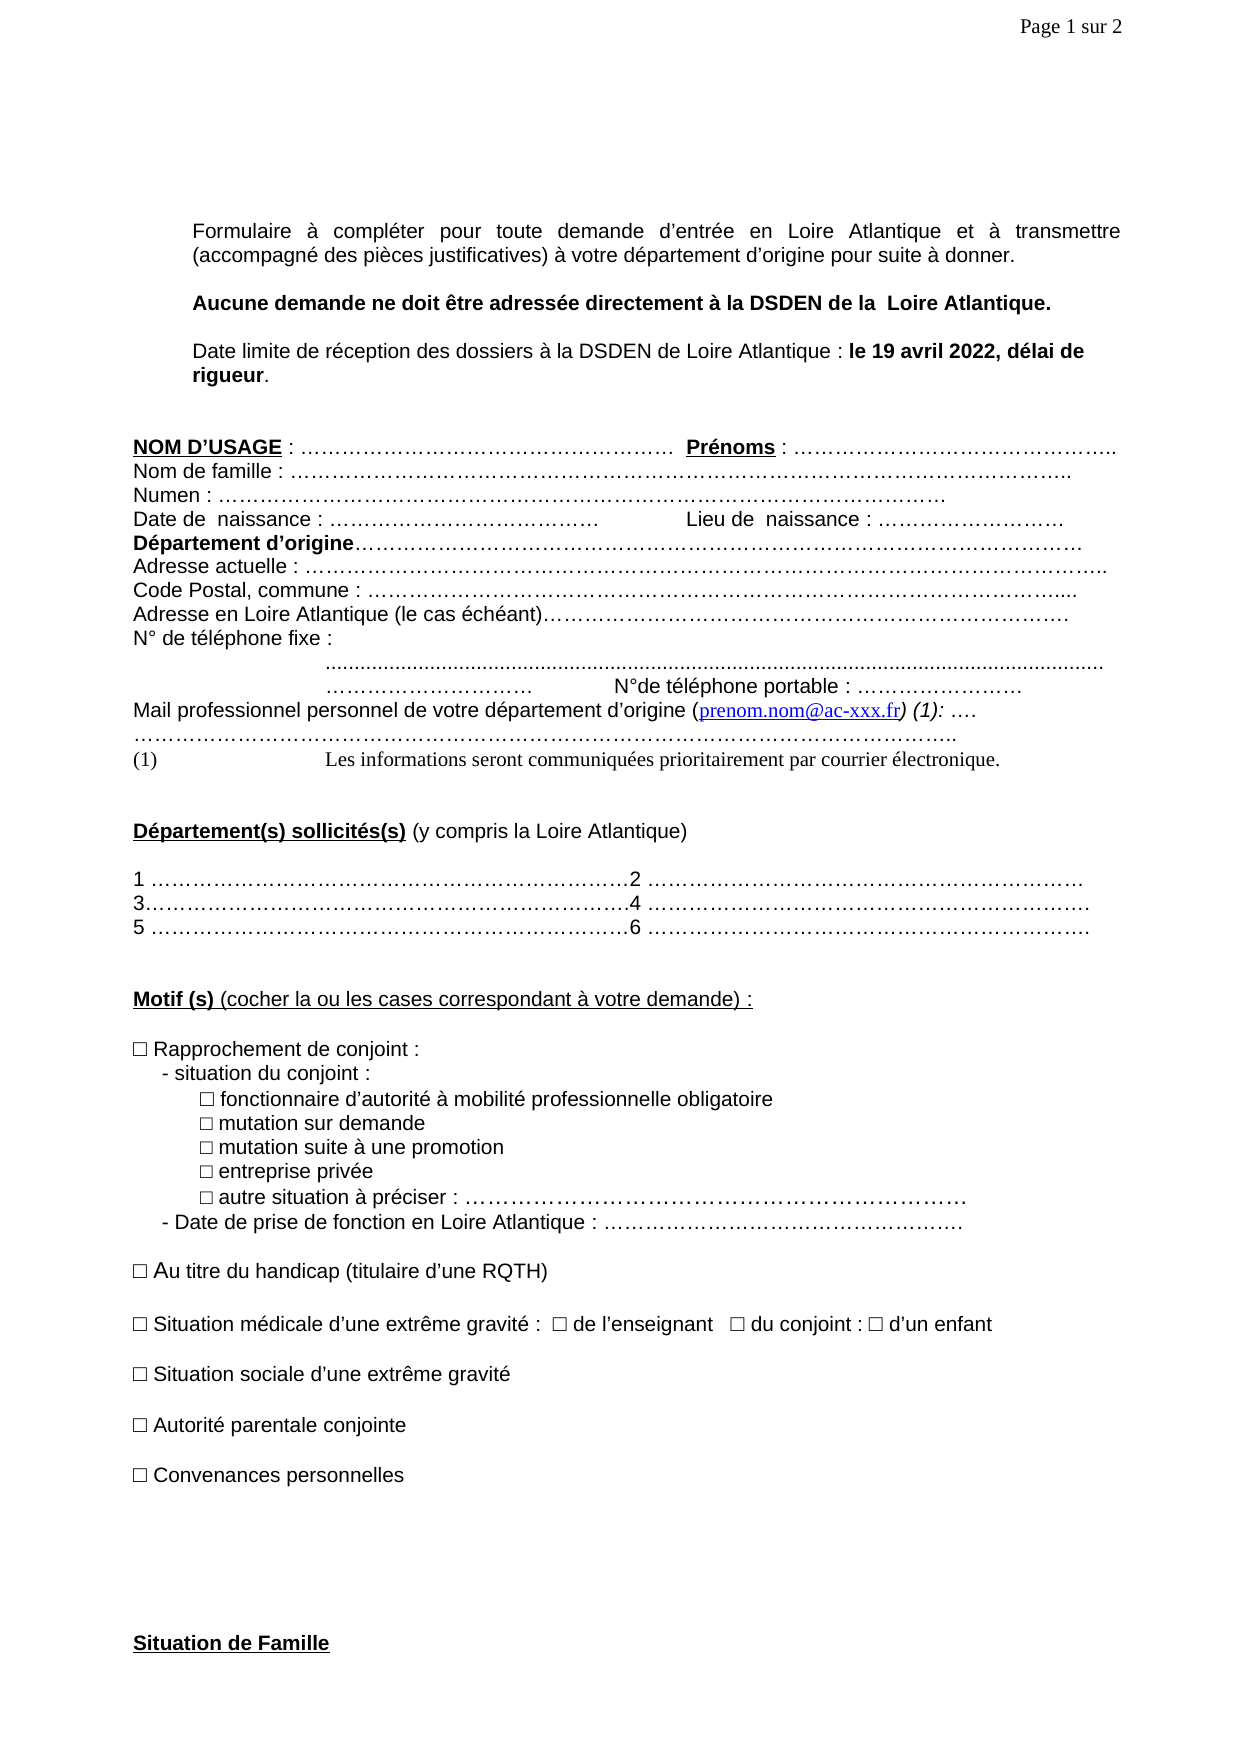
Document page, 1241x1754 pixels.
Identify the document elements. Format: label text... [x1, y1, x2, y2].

list □ Rapprochement de conjoint : [133, 1034, 1122, 1061]
text Code Postal, commune : ……………………………………………………………………………………….... [133, 578, 1107, 602]
text Adresse en Loire Atlantique (le cas échéant)…………………………………………………………………. [133, 602, 1107, 626]
text 3…………………………………………………………….4 ………………………………………………………. [133, 891, 1122, 914]
text 1 ……………………………………………………………2 ……………………………………………………… [133, 867, 1122, 891]
text Motif (s) (cocher la ou les cases correspondant à votre demande) : [133, 987, 1122, 1011]
list - situation du conjoint : [133, 1061, 1122, 1085]
text Aucune demande ne doit être adressée directement à la DSDEN de la Loire Atlantique. [192, 291, 1122, 315]
text NOM D’USAGE : ……………………………………………… Prénoms : ……………………………………….. [133, 434, 1122, 458]
list □ entreprise privée [200, 1159, 1122, 1183]
list □ Au titre du handicap (titulaire d’une RQTH) [133, 1257, 1122, 1284]
list □ Convenances personnelles [133, 1461, 1122, 1487]
text Formulaire à compléter pour toute demande d’entrée en Loire Atlantique et à transmettre (accompagné des pièces justificatives) à votre département d’origine pour suite à donner. [192, 219, 1122, 267]
text N° de téléphone fixe : ………………………… N°de téléphone portable : …………………… [133, 626, 1107, 698]
text Mail professionnel personnel de votre département d’origine (prenom.nom@ac-xxx.fr) (1): ….……………………………………………………………………………………………………….. [133, 698, 1122, 746]
list □ Autorité parentale conjointe [133, 1411, 1122, 1437]
text Adresse actuelle : …………………………………………………………………………………………………….. [133, 554, 1122, 578]
text □ Situation médicale d’une extrême gravité : □ de l’enseignant □ du conjoint : □ d’un enfant [133, 1310, 1122, 1336]
text Nom de famille : ………………………………………………………………………………………………….. [133, 458, 1122, 482]
text Département(s) sollicités(s) (y compris la Loire Atlantique) [133, 819, 1122, 843]
list □ mutation sur demande [200, 1111, 1122, 1135]
text Situation de Famille [133, 1631, 1122, 1655]
list □ fonctionnaire d’autorité à mobilité professionnelle obligatoire [200, 1085, 1122, 1111]
text Date limite de réception des dossiers à la DSDEN de Loire Atlantique : le 19 avril 2022, délai de rigueur. [192, 339, 1122, 387]
list □ mutation suite à une promotion [200, 1135, 1122, 1159]
text Numen : …………………………………………………………………………………………… [133, 482, 1122, 506]
text 5 ……………………………………………………………6 ………………………………………………………. [133, 914, 1122, 938]
list - Date de prise de fonction en Loire Atlantique : ……………………………………………. [133, 1209, 1122, 1233]
list Les informations seront communiquées prioritairement par courrier électronique. [133, 746, 1122, 771]
text Date de naissance : ………………………………… Lieu de naissance : ……………………… [133, 506, 1122, 530]
list □ autre situation à préciser : ………………………………………………………… [200, 1183, 1122, 1209]
text Département d’origine…………………………………………………………………………………………… [133, 530, 1122, 554]
text □ Situation sociale d’une extrême gravité [133, 1360, 1122, 1387]
